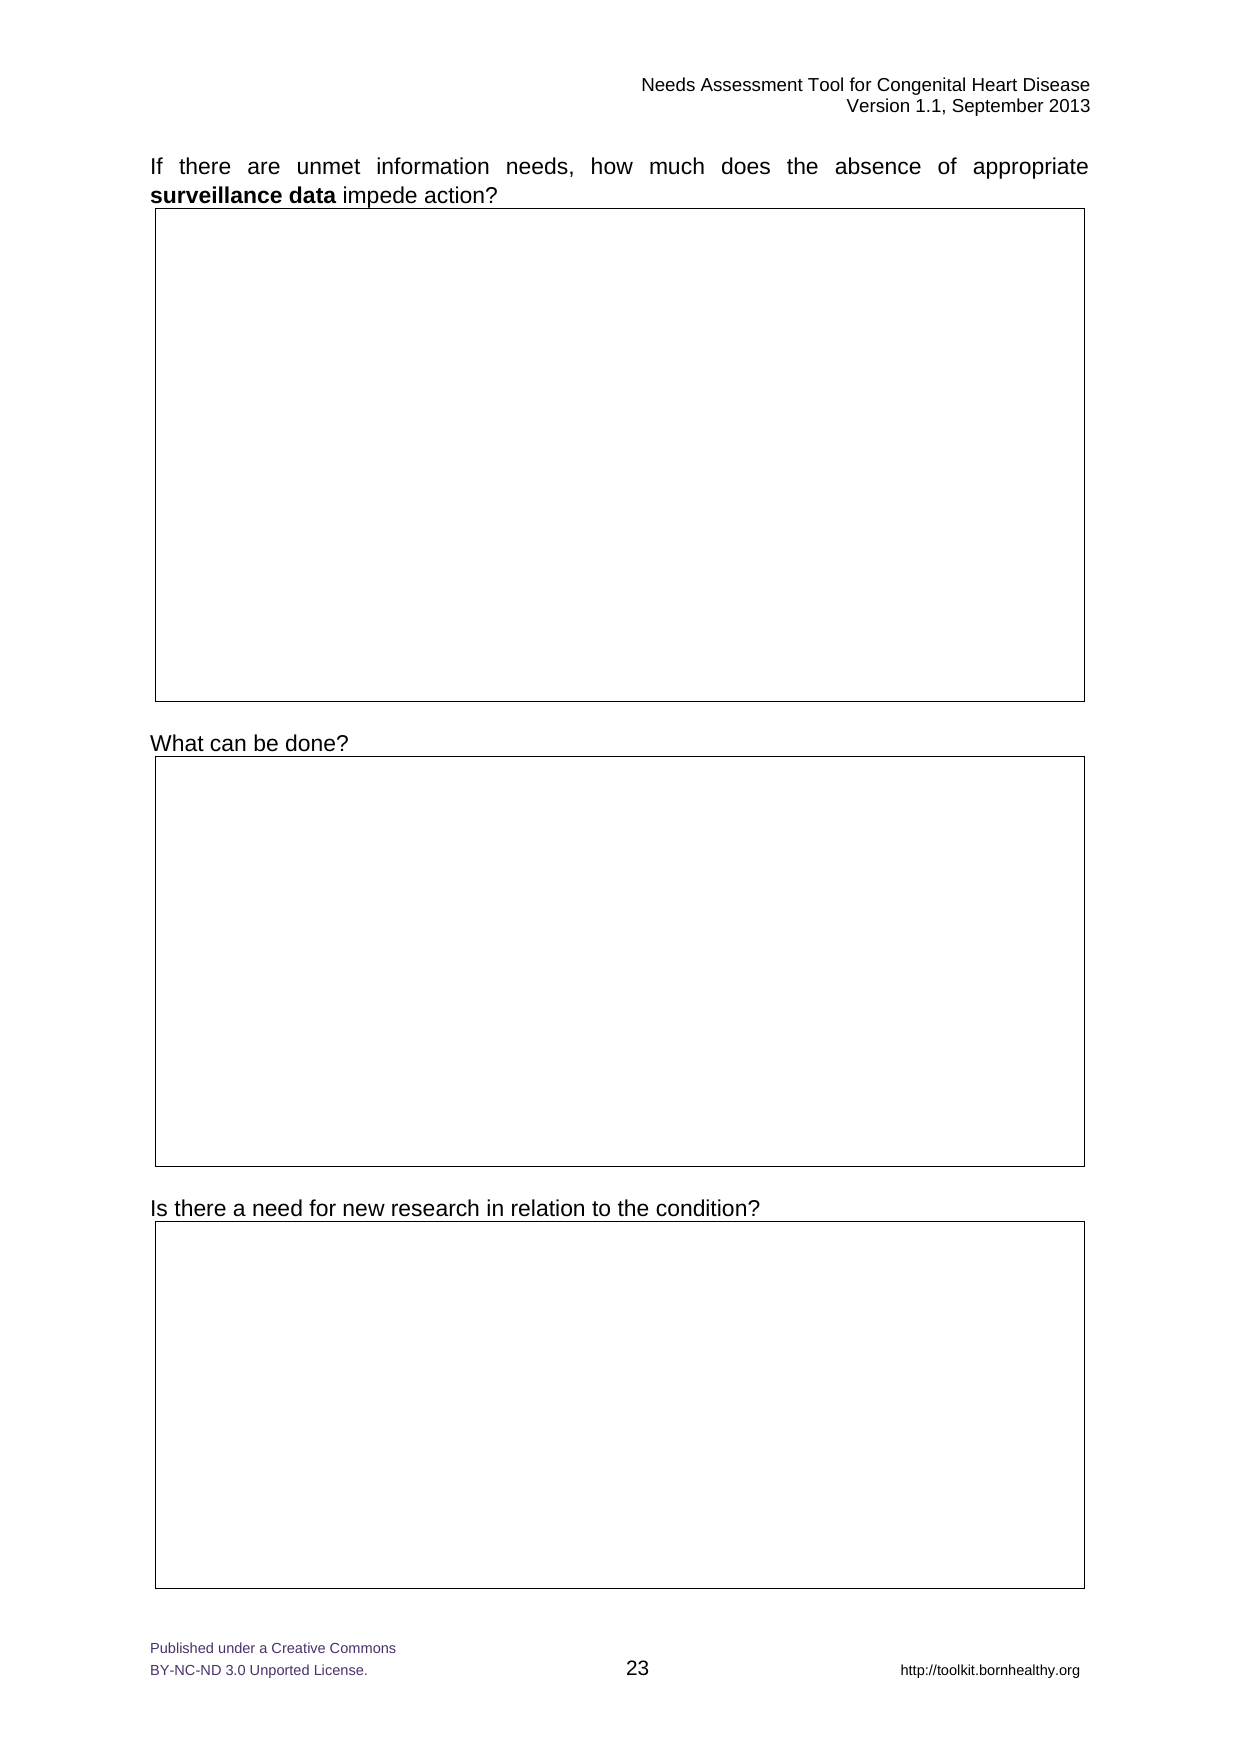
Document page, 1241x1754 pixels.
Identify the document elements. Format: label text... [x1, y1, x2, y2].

subtitle Is there a need for new research in relation to the condition? [150, 1192, 1090, 1221]
subtitle If there are unmet information needs, how much does the absence of appropriate surveillance data impede action? [150, 150, 1090, 208]
subtitle What can be done? [150, 727, 1090, 756]
